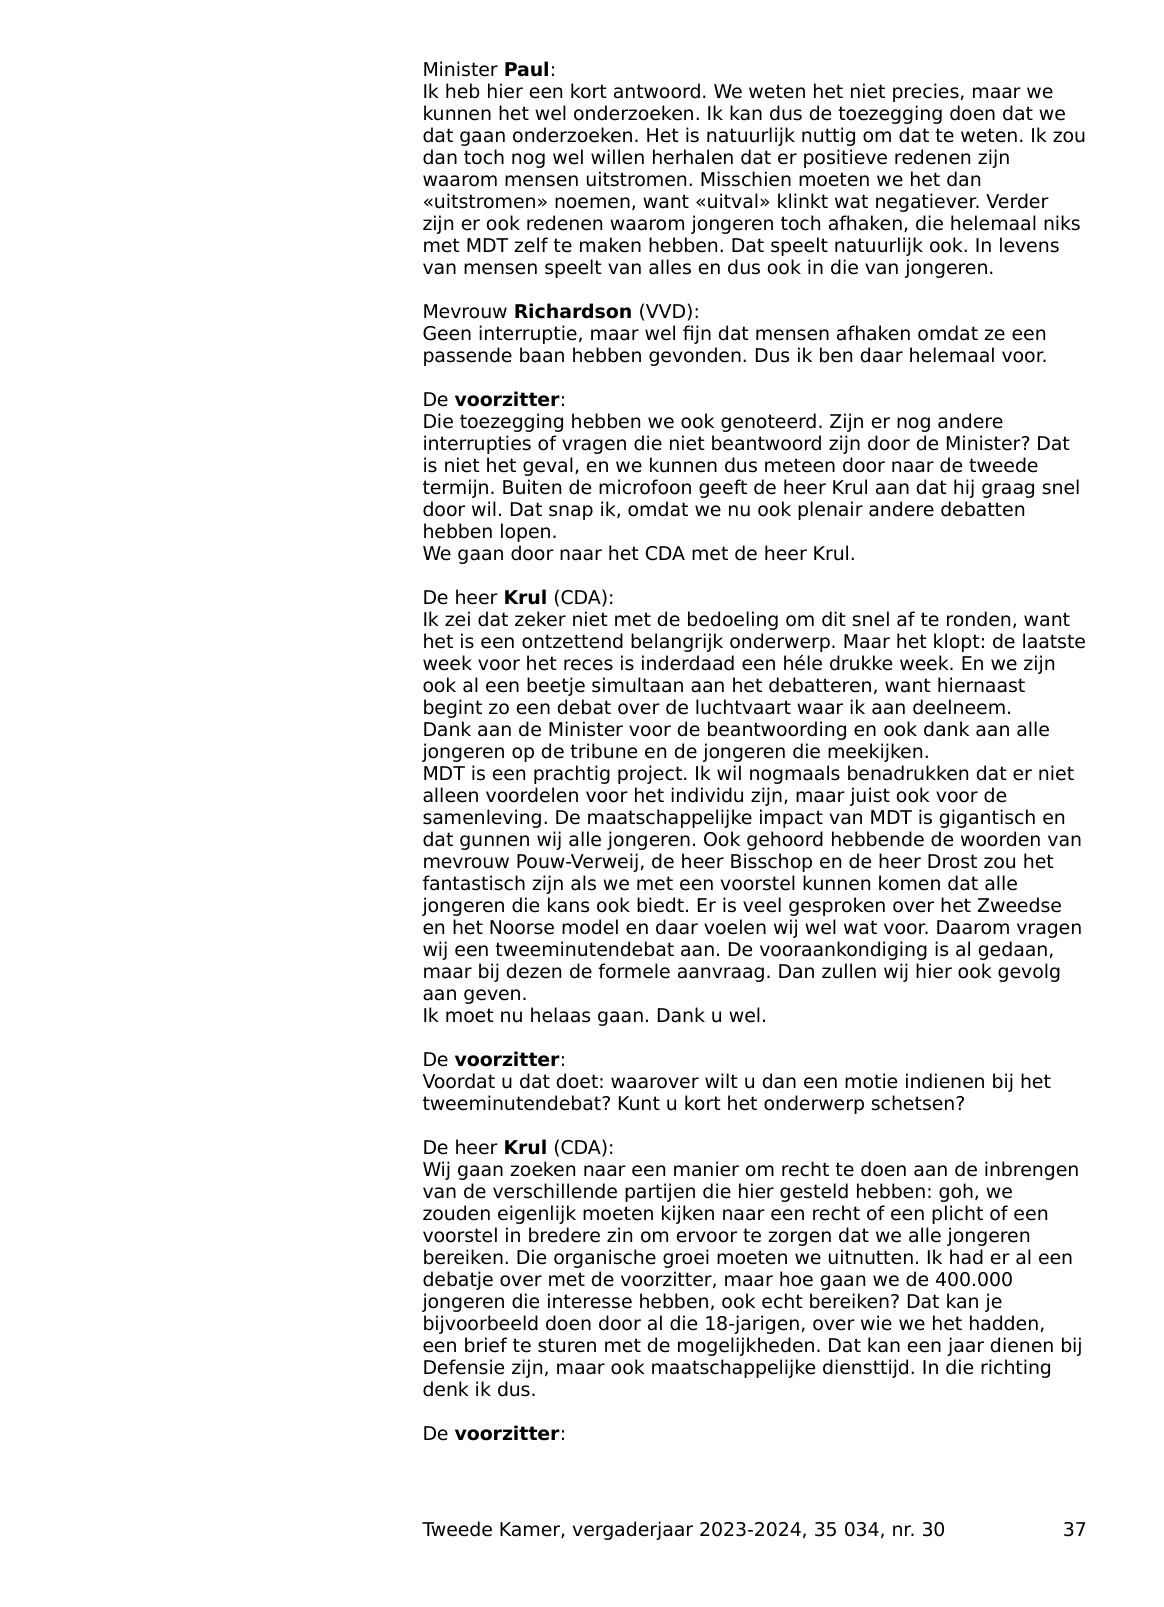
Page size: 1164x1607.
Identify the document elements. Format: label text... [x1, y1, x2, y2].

text Mevrouw Richardson (VVD): [422, 301, 1087, 323]
text De heer Krul (CDA): [422, 1137, 1087, 1159]
text MDT is een prachtig project. Ik wil nogmaals benadrukken dat er niet alleen voordelen voor het individu zijn, maar juist ook voor de samenleving. De maatschappelijke impact van MDT is gigantisch en dat gunnen wij alle jongeren. Ook gehoord hebbende de woorden van mevrouw Pouw-Verweij, de heer Bisschop en de heer Drost zou het fantastisch zijn als we met een voorstel kunnen komen dat alle jongeren die kans ook biedt. Er is veel gesproken over het Zweedse en het Noorse model en daar voelen wij wel wat voor. Daarom vragen wij een tweeminutendebat aan. De vooraankondiging is al gedaan, maar bij dezen de formele aanvraag. Dan zullen wij hier ook gevolg aan geven. [422, 763, 1087, 1005]
text De voorzitter: [422, 1423, 1087, 1445]
text Die toezegging hebben we ook genoteerd. Zijn er nog andere interrupties of vragen die niet beantwoord zijn door de Minister? Dat is niet het geval, en we kunnen dus meteen door naar de tweede termijn. Buiten de microfoon geeft de heer Krul aan dat hij graag snel door wil. Dat snap ik, omdat we nu ook plenair andere debatten hebben lopen. [422, 411, 1087, 543]
text Geen interruptie, maar wel fijn dat mensen afhaken omdat ze een passende baan hebben gevonden. Dus ik ben daar helemaal voor. [422, 323, 1087, 367]
text De voorzitter: [422, 1049, 1087, 1071]
text Ik heb hier een kort antwoord. We weten het niet precies, maar we kunnen het wel onderzoeken. Ik kan dus de toezegging doen dat we dat gaan onderzoeken. Het is natuurlijk nuttig om dat te weten. Ik zou dan toch nog wel willen herhalen dat er positieve redenen zijn waarom mensen uitstromen. Misschien moeten we het dan «uitstromen» noemen, want «uitval» klinkt wat negatiever. Verder zijn er ook redenen waarom jongeren toch afhaken, die helemaal niks met MDT zelf te maken hebben. Dat speelt natuurlijk ook. In levens van mensen speelt van alles en dus ook in die van jongeren. [422, 81, 1087, 279]
text Ik zei dat zeker niet met de bedoeling om dit snel af te ronden, want het is een ontzettend belangrijk onderwerp. Maar het klopt: de laatste week voor het reces is inderdaad een héle drukke week. En we zijn ook al een beetje simultaan aan het debatteren, want hiernaast begint zo een debat over de luchtvaart waar ik aan deelneem. [422, 609, 1087, 719]
text De heer Krul (CDA): [422, 587, 1087, 609]
text Minister Paul: [422, 59, 1087, 81]
text Dank aan de Minister voor de beantwoording en ook dank aan alle jongeren op de tribune en de jongeren die meekijken. [422, 719, 1087, 763]
text Voordat u dat doet: waarover wilt u dan een motie indienen bij het tweeminutendebat? Kunt u kort het onderwerp schetsen? [422, 1071, 1087, 1115]
text Wij gaan zoeken naar een manier om recht te doen aan de inbrengen van de verschillende partijen die hier gesteld hebben: goh, we zouden eigenlijk moeten kijken naar een recht of een plicht of een voorstel in bredere zin om ervoor te zorgen dat we alle jongeren bereiken. Die organische groei moeten we uitnutten. Ik had er al een debatje over met de voorzitter, maar hoe gaan we de 400.000 jongeren die interesse hebben, ook echt bereiken? Dat kan je bijvoorbeeld doen door al die 18-jarigen, over wie we het hadden, een brief te sturen met de mogelijkheden. Dat kan een jaar dienen bij Defensie zijn, maar ook maatschappelijke diensttijd. In die richting denk ik dus. [422, 1159, 1087, 1401]
text We gaan door naar het CDA met de heer Krul. [422, 543, 1087, 565]
text Ik moet nu helaas gaan. Dank u wel. [422, 1005, 1087, 1027]
text De voorzitter: [422, 389, 1087, 411]
